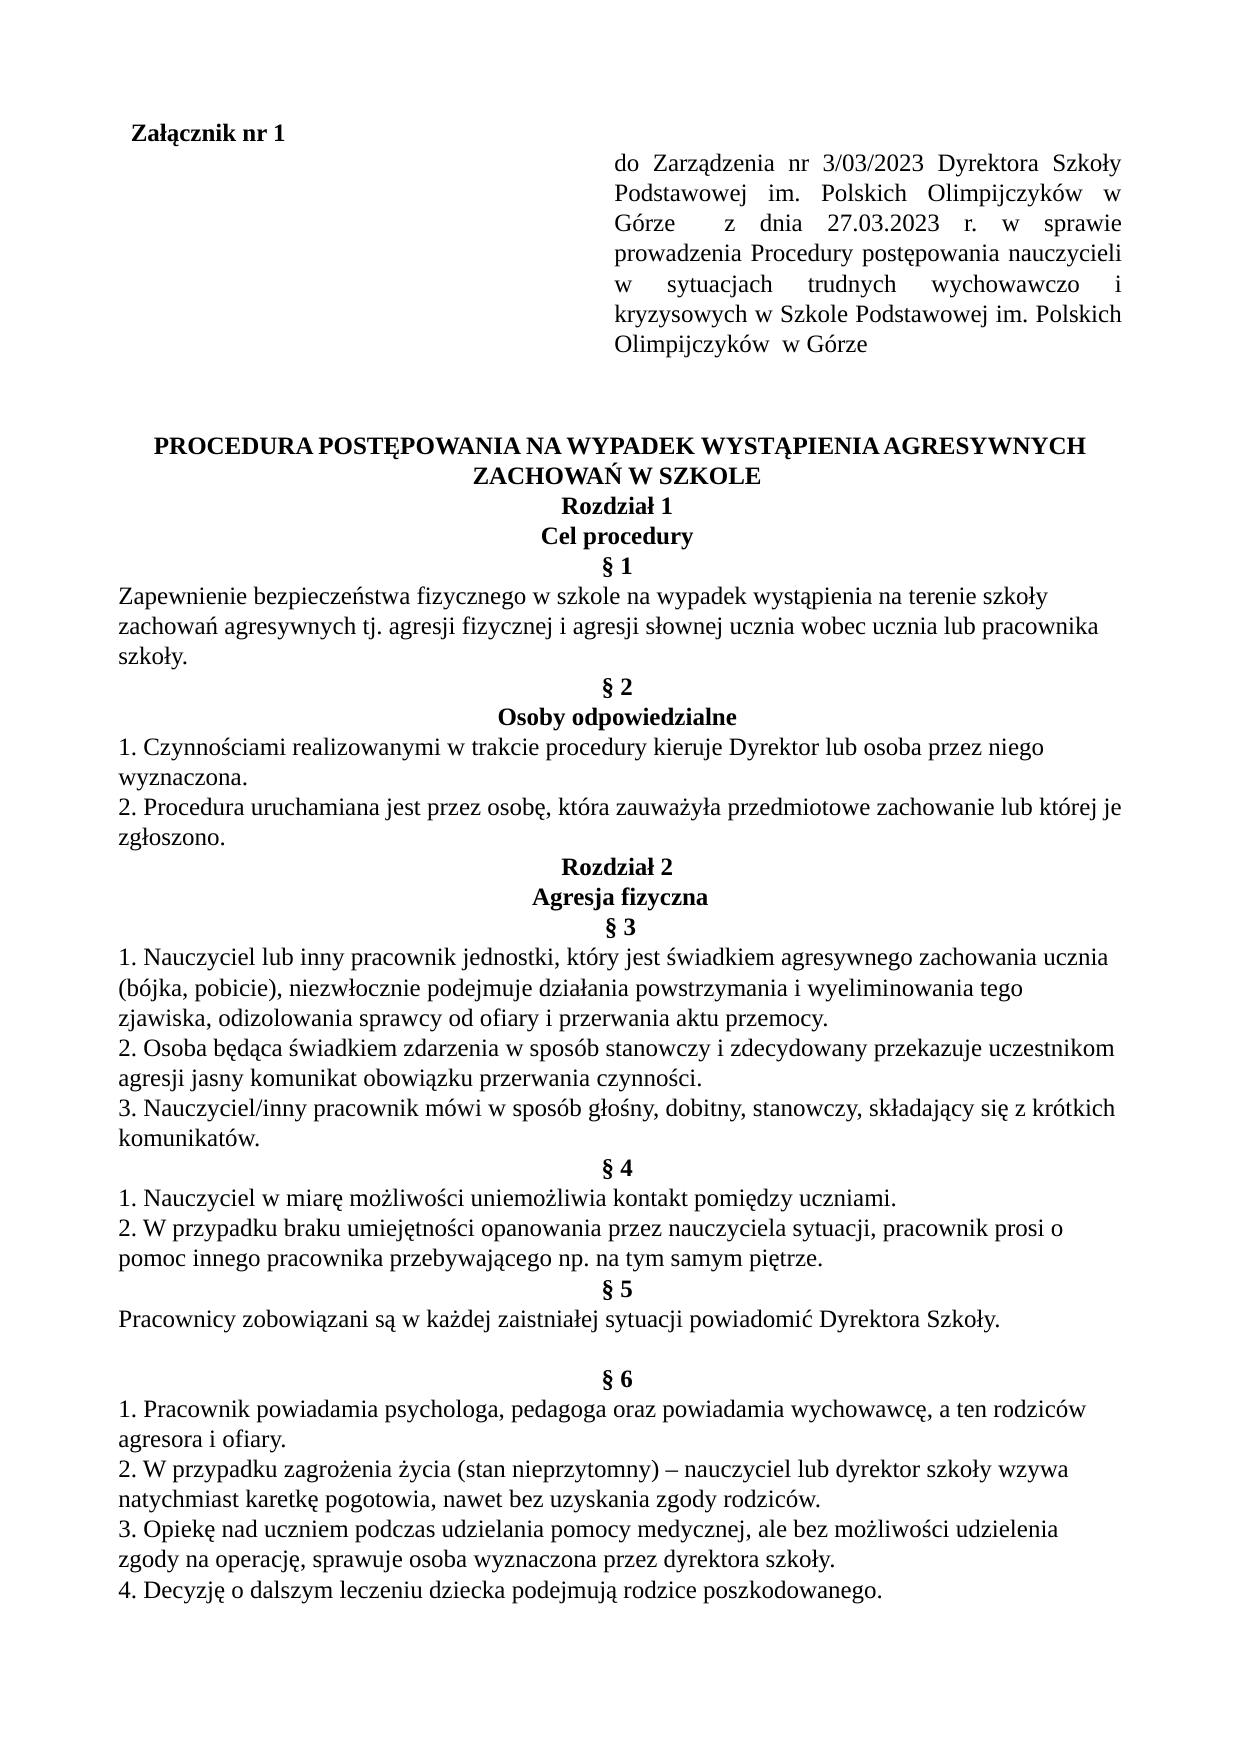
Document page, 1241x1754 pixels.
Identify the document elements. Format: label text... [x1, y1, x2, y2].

text § 3 [118, 912, 1122, 941]
text 3. Nauczyciel/inny pracownik mówi w sposób głośny, dobitny, stanowczy, składający się z krótkich komunikatów. [118, 1093, 1122, 1152]
text 2. Osoba będąca świadkiem zdarzenia w sposób stanowczy i zdecydowany przekazuje uczestnikom agresji jasny komunikat obowiązku przerwania czynności. [118, 1033, 1122, 1092]
text § 6 [118, 1364, 1122, 1393]
text Cel procedury [118, 521, 1122, 550]
text 1. Pracownik powiadamia psychologa, pedagoga oraz powiadamia wychowawcę, a ten rodziców agresora i ofiary. [118, 1394, 1122, 1453]
text Agresja fizyczna [118, 882, 1122, 911]
text PROCEDURA POSTĘPOWANIA NA WYPADEK WYSTĄPIENIA AGRESYWNYCH ZACHOWAŃ W SZKOLE [118, 431, 1122, 489]
text do Zarządzenia nr 3/03/2023 Dyrektora Szkoły Podstawowej im. Polskich Olimpijczyków w Górze z dnia 27.03.2023 r. w sprawie prowadzenia Procedury postępowania nauczycieli w sytuacjach trudnych wychowawczo i kryzysowych w Szkole Podstawowej im. Polskich Olimpijczyków w Górze [614, 148, 1122, 358]
text 1. Nauczyciel w miarę możliwości uniemożliwia kontakt pomiędzy uczniami. [118, 1183, 1122, 1212]
text 4. Decyzję o dalszym leczeniu dziecka podejmują rodzice poszkodowanego. [118, 1575, 1122, 1603]
text Zapewnienie bezpieczeństwa fizycznego w szkole na wypadek wystąpienia na terenie szkoły zachowań agresywnych tj. agresji fizycznej i agresji słownej ucznia wobec ucznia lub pracownika szkoły. [118, 581, 1122, 670]
text § 4 [118, 1153, 1122, 1182]
text 3. Opiekę nad uczniem podczas udzielania pomocy medycznej, ale bez możliwości udzielenia zgody na operację, sprawuje osoba wyznaczona przez dyrektora szkoły. [118, 1514, 1122, 1573]
text 2. W przypadku braku umiejętności opanowania przez nauczyciela sytuacji, pracownik prosi o pomoc innego pracownika przebywającego np. na tym samym piętrze. [118, 1213, 1122, 1272]
text Rozdział 2 [118, 852, 1122, 881]
text Załącznik nr 1 [118, 118, 1122, 147]
text 2. Procedura uruchamiana jest przez osobę, która zauważyła przedmiotowe zachowanie lub której je zgłoszono. [118, 792, 1122, 851]
text 2. W przypadku zagrożenia życia (stan nieprzytomny) – nauczyciel lub dyrektor szkoły wzywa natychmiast karetkę pogotowia, nawet bez uzyskania zgody rodziców. [118, 1454, 1122, 1513]
text 1. Nauczyciel lub inny pracownik jednostki, który jest świadkiem agresywnego zachowania ucznia (bójka, pobicie), niezwłocznie podejmuje działania powstrzymania i wyeliminowania tego zjawiska, odizolowania sprawcy od ofiary i przerwania aktu przemocy. [118, 942, 1122, 1031]
text Pracownicy zobowiązani są w każdej zaistniałej sytuacji powiadomić Dyrektora Szkoły. [118, 1304, 1122, 1332]
text Rozdział 1 [118, 491, 1122, 520]
text § 5 [118, 1274, 1122, 1302]
text § 1 [118, 551, 1122, 580]
text Osoby odpowiedzialne [118, 702, 1122, 730]
text 1. Czynnościami realizowanymi w trakcie procedury kieruje Dyrektor lub osoba przez niego wyznaczona. [118, 732, 1122, 791]
text § 2 [118, 672, 1122, 700]
